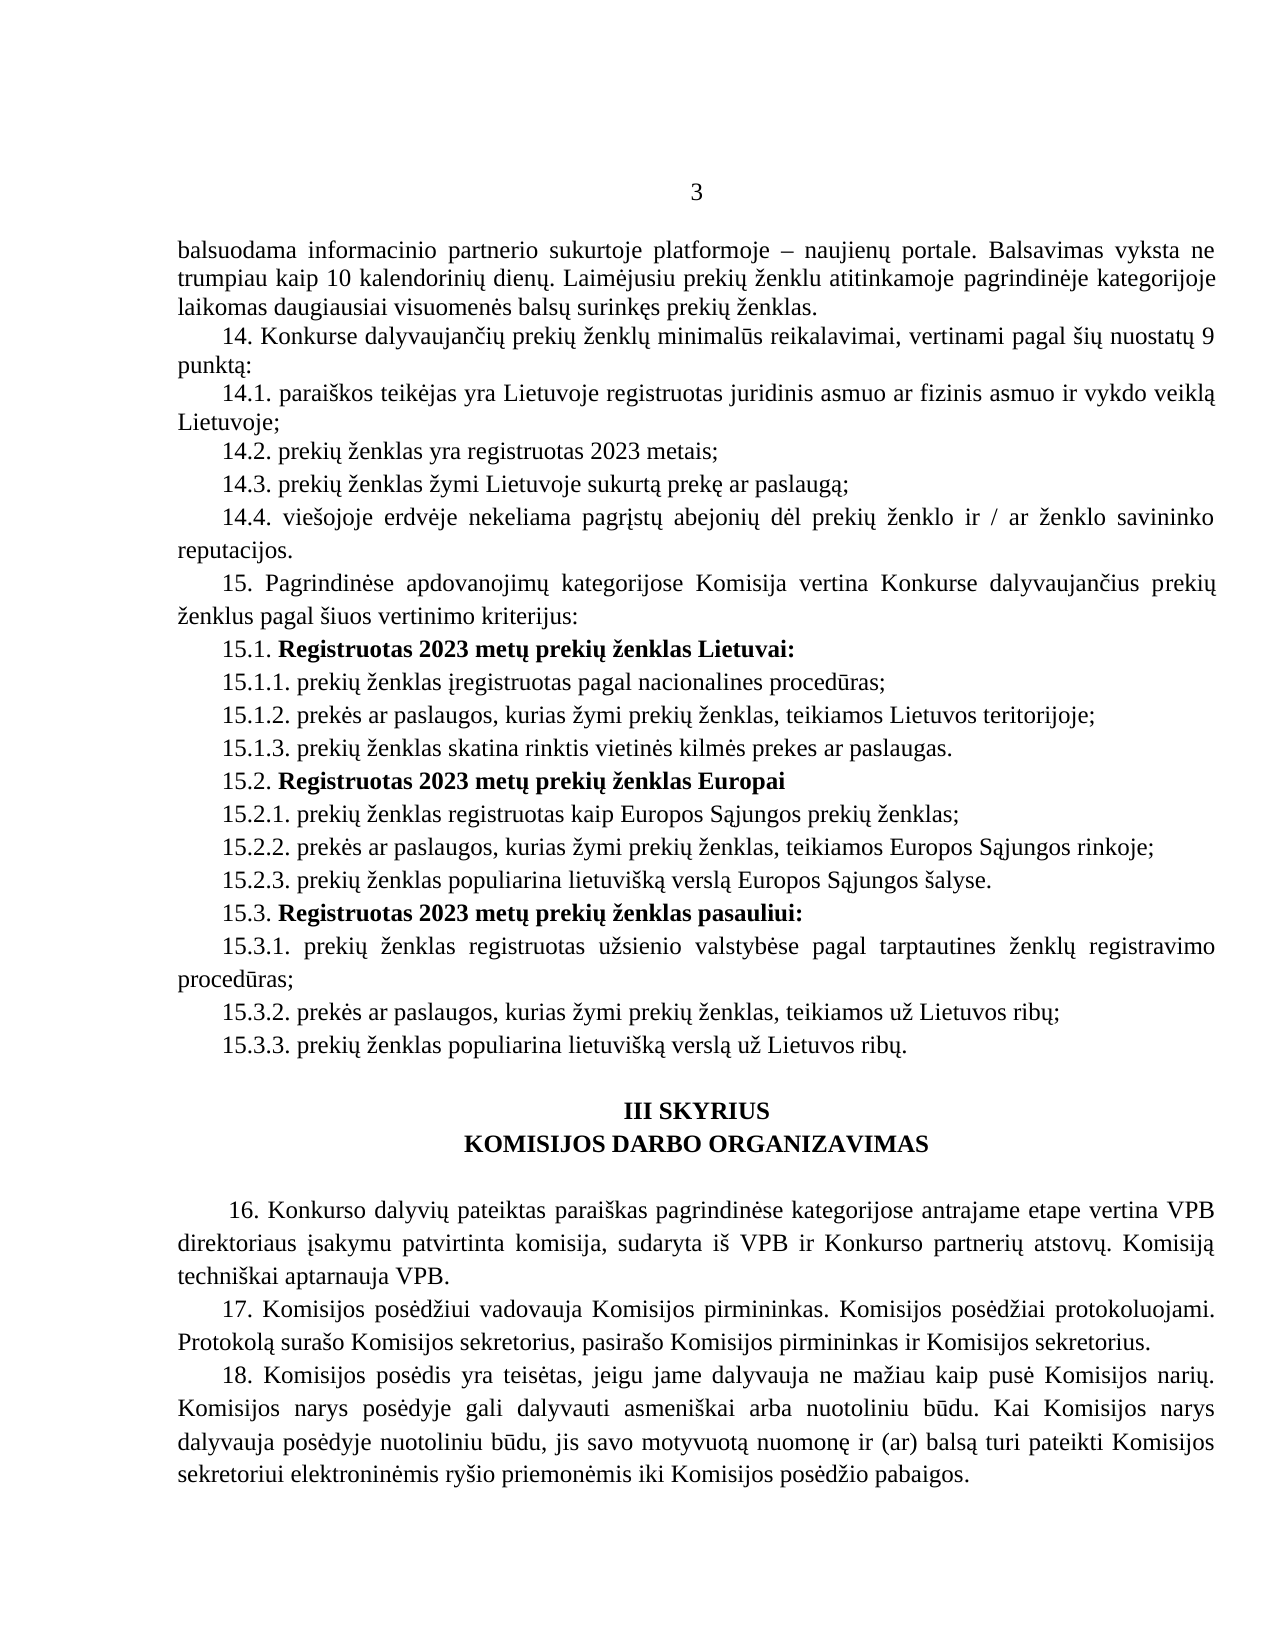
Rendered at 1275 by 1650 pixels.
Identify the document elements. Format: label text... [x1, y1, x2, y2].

text 18. Komisijos posėdis yra teisėtas, jeigu jame dalyvauja ne mažiau kaip pusė Komisijos narių. Komisijos narys posėdyje gali dalyvauti asmeniškai arba nuotoliniu būdu. Kai Komisijos narys dalyvauja posėdyje nuotoliniu būdu, jis savo motyvuotą nuomonę ir (ar) balsą turi pateikti Komisijos sekretoriui elektroninėmis ryšio priemonėmis iki Komisijos posėdžio pabaigos. [177, 1361, 1216, 1488]
text 15.3.1. prekių ženklas registruotas užsienio valstybėse pagal tarptautines ženklų registravimo procedūras; [177, 931, 1216, 993]
text 14.1. paraiškos teikėjas yra Lietuvoje registruotas juridinis asmuo ar fizinis asmuo ir vykdo veiklą Lietuvoje; [177, 378, 1216, 436]
text 15.2.3. prekių ženklas populiarina lietuvišką verslą Europos Sąjungos šalyse. [177, 865, 1216, 894]
text 15.2.2. prekės ar paslaugos, kurias žymi prekių ženklas, teikiamos Europos Sąjungos rinkoje; [177, 832, 1216, 861]
text 15.1.1. prekių ženklas įregistruotas pagal nacionalines procedūras; [177, 667, 1216, 696]
text 15.3. Registruotas 2023 metų prekių ženklas pasauliui: [177, 898, 1216, 927]
text 15.1. Registruotas 2023 metų prekių ženklas Lietuvai: [177, 634, 1216, 663]
text KOMISIJOS DARBO ORGANIZAVIMAS [177, 1129, 1216, 1158]
text 14. Konkurse dalyvaujančių prekių ženklų minimalūs reikalavimai, vertinami pagal šių nuostatų 9 punktą: [177, 321, 1216, 378]
text III SKYRIUS [177, 1096, 1216, 1125]
text 15.1.2. prekės ar paslaugos, kurias žymi prekių ženklas, teikiamos Lietuvos teritorijoje; [177, 700, 1216, 729]
text 15.1.3. prekių ženklas skatina rinktis vietinės kilmės prekes ar paslaugas. [177, 733, 1216, 762]
text 14.3. prekių ženklas žymi Lietuvoje sukurtą prekę ar paslaugą; [177, 469, 1216, 498]
text 15.3.3. prekių ženklas populiarina lietuvišką verslą už Lietuvos ribų. [177, 1030, 1216, 1059]
text 15.2.1. prekių ženklas registruotas kaip Europos Sąjungos prekių ženklas; [177, 799, 1216, 828]
text balsuodama informacinio partnerio sukurtoje platformoje – naujienų portale. Balsavimas vyksta ne trumpiau kaip 10 kalendorinių dienų. Laimėjusiu prekių ženklu atitinkamoje pagrindinėje kategorijoje laikomas daugiausiai visuomenės balsų surinkęs prekių ženklas. [177, 235, 1216, 321]
text 15.2. Registruotas 2023 metų prekių ženklas Europai [177, 766, 1216, 795]
text 15.3.2. prekės ar paslaugos, kurias žymi prekių ženklas, teikiamos už Lietuvos ribų; [177, 997, 1216, 1026]
text 17. Komisijos posėdžiui vadovauja Komisijos pirmininkas. Komisijos posėdžiai protokoluojami. Protokolą surašo Komisijos sekretorius, pasirašo Komisijos pirmininkas ir Komisijos sekretorius. [177, 1294, 1216, 1356]
text 15. Pagrindinėse apdovanojimų kategorijose Komisija vertina Konkurse dalyvaujančius prekių ženklus pagal šiuos vertinimo kriterijus: [177, 568, 1216, 630]
text 16. Konkurso dalyvių pateiktas paraiškas pagrindinėse kategorijose antrajame etape vertina VPB direktoriaus įsakymu patvirtinta komisija, sudaryta iš VPB ir Konkurso partnerių atstovų. Komisiją techniškai aptarnauja VPB. [177, 1195, 1216, 1290]
text 14.2. prekių ženklas yra registruotas 2023 metais; [177, 436, 1216, 465]
text 14.4. viešojoje erdvėje nekeliama pagrįstų abejonių dėl prekių ženklo ir / ar ženklo savininko reputacijos. [177, 502, 1216, 564]
